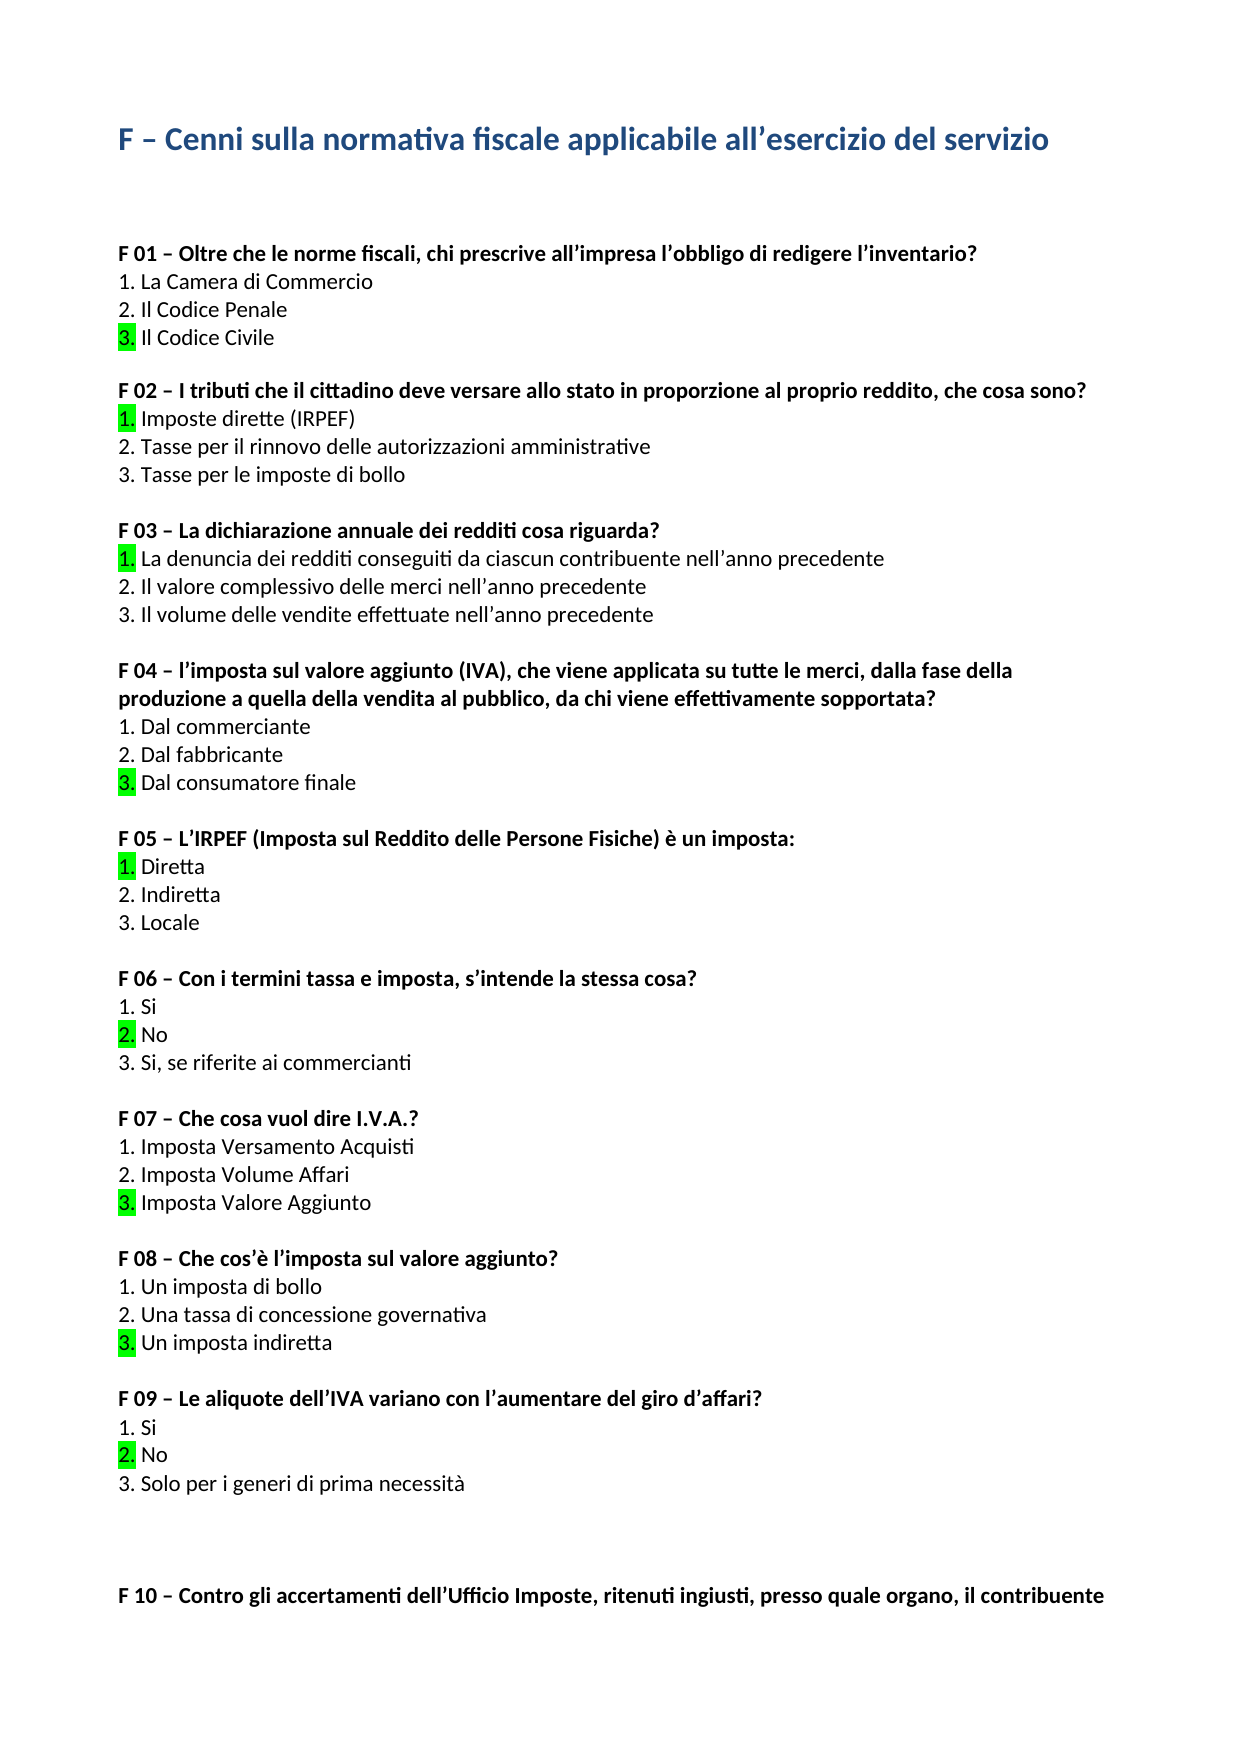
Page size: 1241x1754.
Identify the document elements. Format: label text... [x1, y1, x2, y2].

text 2. No [118, 1020, 1122, 1048]
text F 04 – l’imposta sul valore aggiunto (IVA), che viene applicata su tutte le merci, dalla fase della produzione a quella della vendita al pubblico, da chi viene effettivamente sopportata? [118, 656, 1122, 712]
text 3. Dal consumatore finale [118, 768, 1122, 796]
text 1. Diretta [118, 852, 1122, 880]
text 1. La denuncia dei redditi conseguiti da ciascun contribuente nell’anno precedente [118, 544, 1122, 572]
text 1. Si [118, 1413, 1122, 1441]
text F 07 – Che cosa vuol dire I.V.A.? [118, 1104, 1122, 1132]
text 3. Imposta Valore Aggiunto [118, 1188, 1122, 1216]
text 2. Imposta Volume Affari [118, 1160, 1122, 1188]
text 1. Si [118, 992, 1122, 1020]
text F 08 – Che cos’è l’imposta sul valore aggiunto? [118, 1244, 1122, 1272]
text 1. La Camera di Commercio [118, 267, 1122, 295]
text 3. Locale [118, 908, 1122, 936]
text 2. Tasse per il rinnovo delle autorizzazioni amministrative [118, 432, 1122, 460]
text F 02 – I tributi che il cittadino deve versare allo stato in proporzione al proprio reddito, che cosa sono? [118, 376, 1122, 404]
text 3. Un imposta indiretta [118, 1328, 1122, 1357]
text F – Cenni sulla normativa fiscale applicabile all’esercizio del servizio [118, 118, 1122, 159]
text 2. Il valore complessivo delle merci nell’anno precedente [118, 572, 1122, 600]
text 2. No [118, 1441, 1122, 1469]
text 3. Si, se riferite ai commercianti [118, 1048, 1122, 1076]
text F 06 – Con i termini tassa e imposta, s’intende la stessa cosa? [118, 964, 1122, 992]
text F 10 – Contro gli accertamenti dell’Ufficio Imposte, ritenuti ingiusti, presso quale organo, il contribuente [118, 1581, 1122, 1609]
text 3. Il volume delle vendite effettuate nell’anno precedente [118, 600, 1122, 628]
text 2. Dal fabbricante [118, 740, 1122, 768]
text 3. Solo per i generi di prima necessità [118, 1469, 1122, 1497]
text 1. Dal commerciante [118, 712, 1122, 740]
text 2. Indiretta [118, 880, 1122, 908]
text 1. Imposte dirette (IRPEF) [118, 404, 1122, 432]
text 2. Una tassa di concessione governativa [118, 1301, 1122, 1328]
text F 03 – La dichiarazione annuale dei redditi cosa riguarda? [118, 516, 1122, 544]
text 1. Imposta Versamento Acquisti [118, 1132, 1122, 1160]
text 3. Tasse per le imposte di bollo [118, 460, 1122, 488]
text F 01 – Oltre che le norme fiscali, chi prescrive all’impresa l’obbligo di redigere l’inventario? [118, 239, 1122, 267]
text 1. Un imposta di bollo [118, 1272, 1122, 1301]
text 2. Il Codice Penale [118, 295, 1122, 323]
text F 05 – L’IRPEF (Imposta sul Reddito delle Persone Fisiche) è un imposta: [118, 824, 1122, 852]
text F 09 – Le aliquote dell’IVA variano con l’aumentare del giro d’affari? [118, 1384, 1122, 1413]
text 3. Il Codice Civile [118, 323, 1122, 351]
